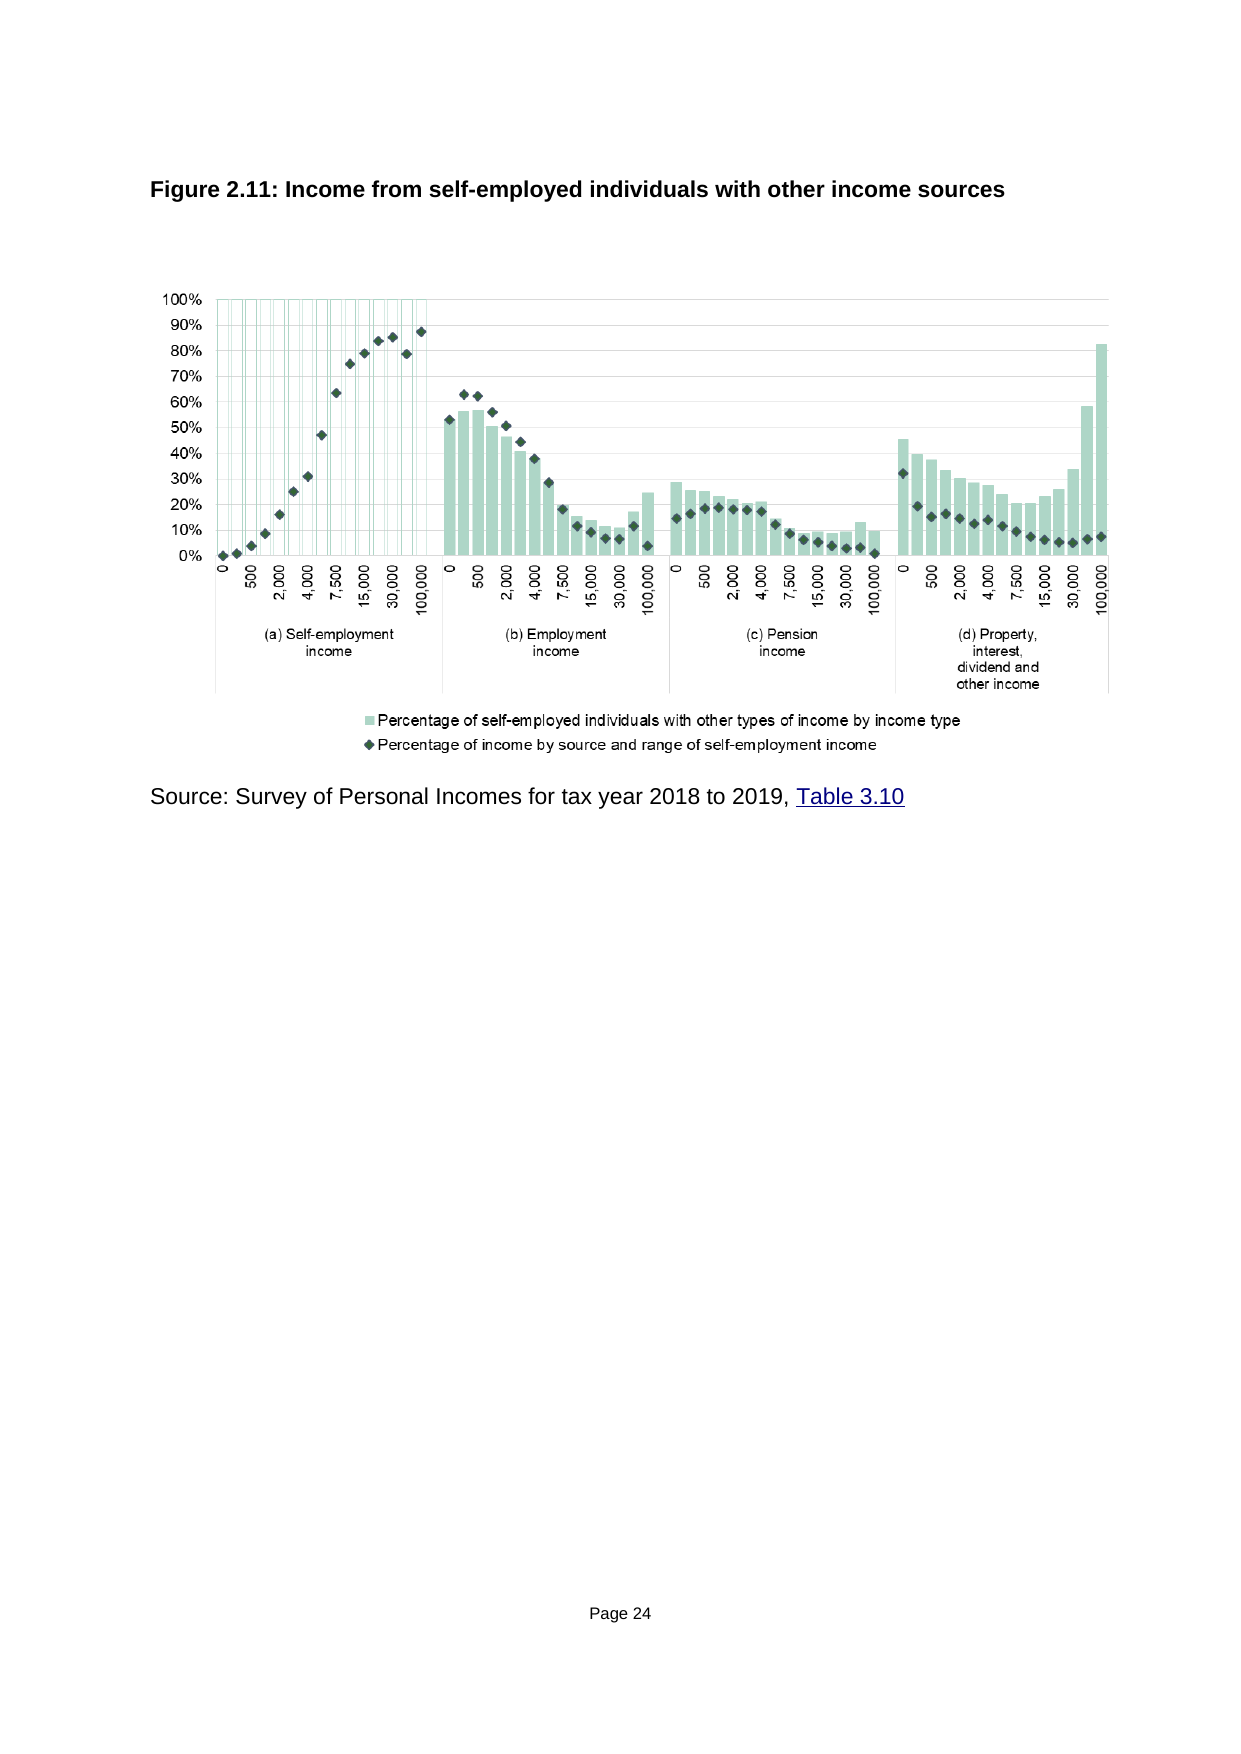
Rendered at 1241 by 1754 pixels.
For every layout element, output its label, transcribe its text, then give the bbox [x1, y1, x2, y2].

text Source: Survey of Personal Incomes for tax year 2018 to 2019, Table 3.10 [150, 783, 1090, 809]
text Figure 2.11: Income from self-employed individuals with other income sources [150, 176, 1090, 203]
